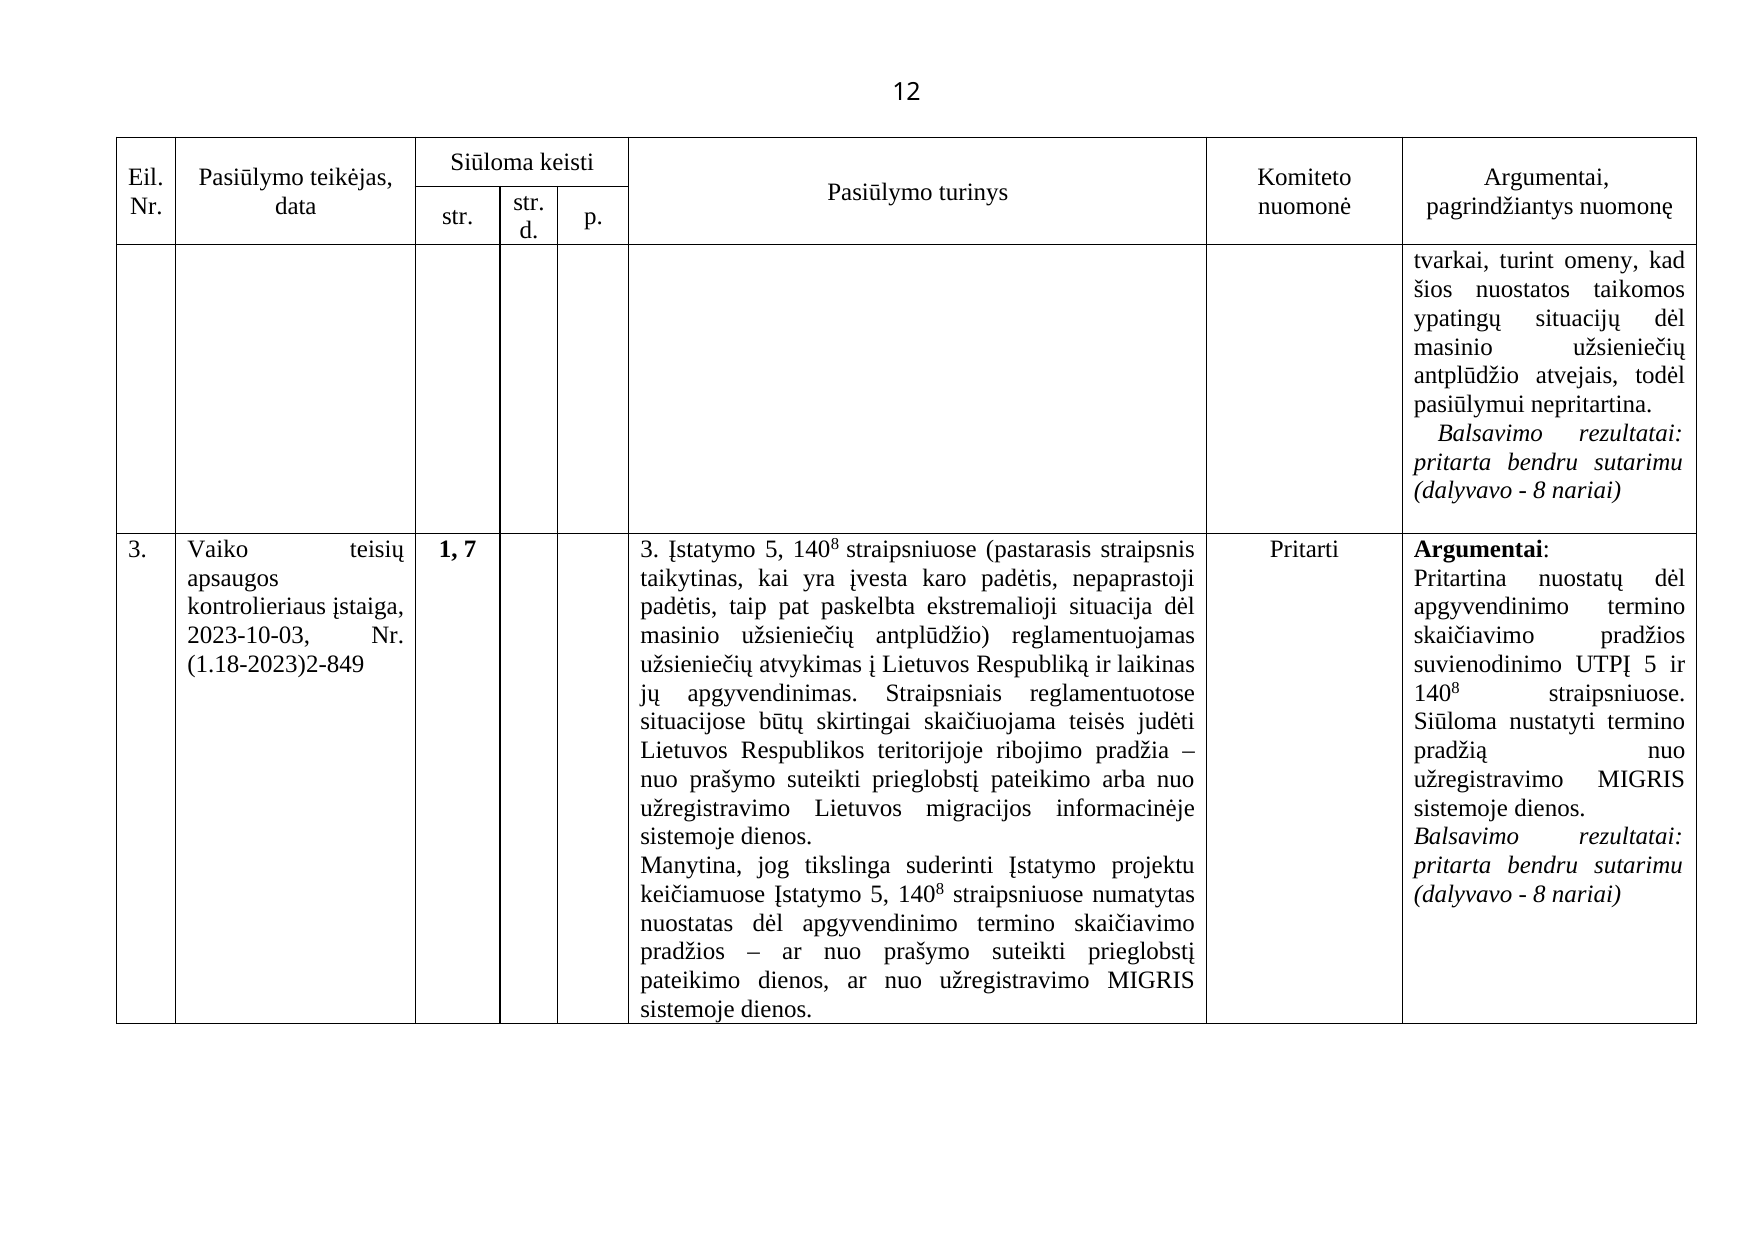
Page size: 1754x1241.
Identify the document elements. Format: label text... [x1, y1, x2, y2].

table_cell [629, 245, 1206, 533]
table_header Pasiūlymo turinys [629, 138, 1206, 244]
table_cell tvarkai, turint omeny, kad šios nuostatos taikomos ypatingų situacijų dėl masinio užsieniečių antplūdžio atvejais, todėl pasiūlymui nepritartina. Balsavimo rezultatai: pritarta bendru sutarimu (dalyvavo - 8 nariai) [1403, 245, 1696, 533]
table_cell [176, 245, 415, 533]
table_cell Argumentai: Pritartina nuostatų dėl apgyvendinimo termino skaičiavimo pradžios suvienodinimo UTPĮ 5 ir 1408 straipsniuose. Siūloma nustatyti termino pradžią nuo užregistravimo MIGRIS sistemoje dienos. Balsavimo rezultatai: pritarta bendru sutarimu (dalyvavo - 8 nariai) [1403, 534, 1696, 1023]
table_cell str. [416, 187, 499, 244]
table_cell [558, 534, 628, 1023]
table_cell str. d. [501, 187, 557, 244]
table_cell 3. Įstatymo 5, 1408 straipsniuose (pastarasis straipsnis taikytinas, kai yra įvesta karo padėtis, nepaprastoji padėtis, taip pat paskelbta ekstremalioji situacija dėl masinio užsieniečių antplūdžio) reglamentuojamas užsieniečių atvykimas į Lietuvos Respubliką ir laikinas jų apgyvendinimas. Straipsniais reglamentuotose situacijose būtų skirtingai skaičiuojama teisės judėti Lietuvos Respublikos teritorijoje ribojimo pradžia – nuo prašymo suteikti prieglobstį pateikimo arba nuo užregistravimo Lietuvos migracijos informacinėje sistemoje dienos. Manytina, jog tikslinga suderinti Įstatymo projektu keičiamuose Įstatymo 5, 1408 straipsniuose numatytas nuostatas dėl apgyvendinimo termino skaičiavimo pradžios – ar nuo prašymo suteikti prieglobstį pateikimo dienos, ar nuo užregistravimo MIGRIS sistemoje dienos. [629, 534, 1206, 1023]
table_cell [558, 245, 628, 533]
table_header Pasiūlymo teikėjas, data [176, 138, 415, 244]
table_cell Pritarti [1207, 534, 1402, 1023]
table_header Argumentai, pagrindžiantys nuomonę [1403, 138, 1696, 244]
table_cell Vaiko teisių apsaugos kontrolieriaus įstaiga, 2023-10-03, Nr. (1.18-2023)2-849 [176, 534, 415, 1023]
table_header Eil. Nr. [117, 138, 175, 244]
table_cell p. [558, 187, 628, 244]
table_cell [501, 534, 557, 1023]
table_cell [416, 245, 499, 533]
table_cell 3. [117, 534, 175, 1023]
table_cell 1, 7 [416, 534, 499, 1023]
table_cell [117, 245, 175, 533]
table_cell [501, 245, 557, 533]
table_header Siūloma keisti [416, 138, 628, 186]
table_cell [1207, 245, 1402, 533]
table_header Komiteto nuomonė [1207, 138, 1402, 244]
